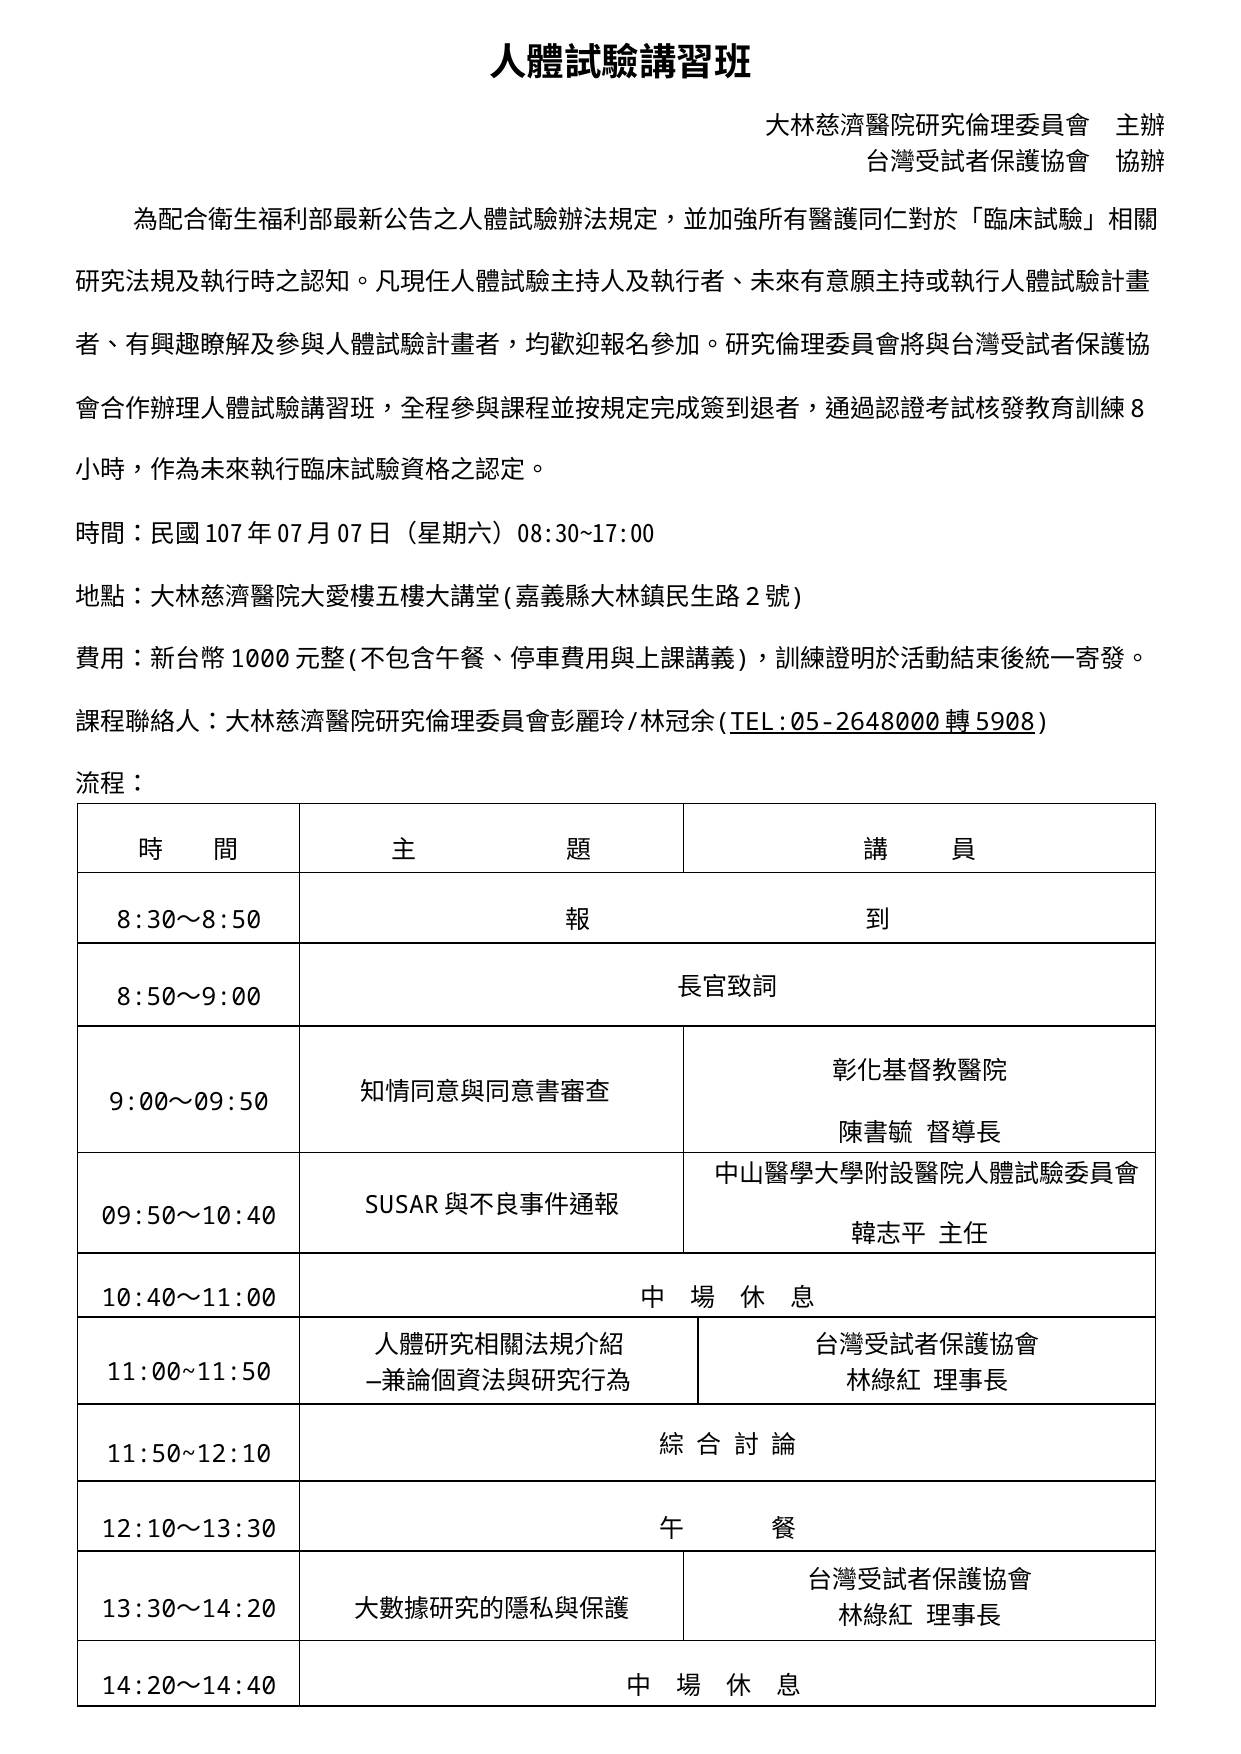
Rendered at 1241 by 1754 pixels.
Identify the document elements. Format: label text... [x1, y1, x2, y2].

table_cell 報 到 [300, 873, 1155, 942]
text 費用：新台幣1000元整(不包含午餐、停車費用與上課講義)，訓練證明於活動結束後統一寄發。 [75, 615, 1165, 678]
table_cell 綜 合 討 論 [300, 1405, 1155, 1480]
table_header 講 員 [684, 804, 1155, 872]
text 課程聯絡人：大林慈濟醫院研究倫理委員會彭麗玲/林冠余(TEL:05-2648000轉5908) [75, 678, 1165, 740]
table_cell [1156, 1640, 1240, 1705]
text 大林慈濟醫院研究倫理委員會 主辦 [75, 105, 1165, 142]
table_cell [1156, 1252, 1240, 1316]
table_cell 10:40～11:00 [78, 1254, 299, 1316]
table_header [1156, 803, 1240, 872]
text 台灣受試者保護協會 協辦 [75, 142, 1165, 178]
text 時間：民國107年07月07日（星期六）08:30~17:00 [75, 490, 1165, 553]
table_cell [1156, 1480, 1240, 1550]
table_cell 中山醫學大學附設醫院人體試驗委員會 韓志平 主任 [684, 1153, 1155, 1252]
table_cell [1156, 942, 1240, 1025]
table_cell 知情同意與同意書審查 [300, 1027, 683, 1152]
table_cell 9:00～09:50 [78, 1027, 299, 1152]
table_cell 12:10～13:30 [78, 1482, 299, 1550]
table_cell 台灣受試者保護協會 林綠紅 理事長 [684, 1552, 1155, 1640]
table_cell [1156, 1403, 1240, 1480]
table_cell [1156, 1550, 1240, 1640]
table_cell 彰化基督教醫院 陳書毓 督導長 [684, 1027, 1155, 1152]
table_cell 中 場 休 息 [300, 1641, 1155, 1705]
table_cell [1156, 1152, 1240, 1252]
table_cell 人體研究相關法規介紹 —兼論個資法與研究行為 [300, 1318, 697, 1403]
table_header 主 題 [300, 804, 683, 872]
table_cell 台灣受試者保護協會 林綠紅 理事長 [699, 1318, 1155, 1403]
table_cell [1156, 1025, 1240, 1152]
text 地點：大林慈濟醫院大愛樓五樓大講堂(嘉義縣大林鎮民生路2號) [75, 553, 1165, 615]
table_cell 大數據研究的隱私與保護 [300, 1552, 683, 1640]
table_cell 11:50~12:10 [78, 1405, 299, 1480]
table_cell 14:20～14:40 [78, 1641, 299, 1705]
table_cell 8:50～9:00 [78, 944, 299, 1025]
text 人體試驗講習班 [75, 32, 1165, 87]
table_cell [1156, 1316, 1240, 1403]
table_cell 8:30～8:50 [78, 873, 299, 942]
table_cell [1156, 872, 1240, 942]
table_cell 中 場 休 息 [300, 1254, 1155, 1316]
table_cell 長官致詞 [300, 944, 1155, 1025]
table_cell 09:50～10:40 [78, 1153, 299, 1252]
table_cell SUSAR與不良事件通報 [300, 1153, 683, 1252]
text 流程： [75, 740, 1165, 803]
table_cell 午 餐 [300, 1482, 1155, 1550]
table_header 時 間 [78, 804, 299, 872]
table_cell 13:30～14:20 [78, 1552, 299, 1640]
text 為配合衛生福利部最新公告之人體試驗辦法規定，並加強所有醫護同仁對於「臨床試驗」相關研究法規及執行時之認知。凡現任人體試驗主持人及執行者、未來有意願主持或執行人體試驗計畫者、有興趣瞭解及參與人體試驗計畫者，均歡迎報名參加。研究倫理委員會將與台灣受試者保護協會合作辦理人體試驗講習班，全程參與課程並按規定完成簽到退者，通過認證考試核發教育訓練8小時，作為未來執行臨床試驗資格之認定。 [75, 178, 1165, 490]
table_cell 11:00~11:50 [78, 1318, 299, 1403]
